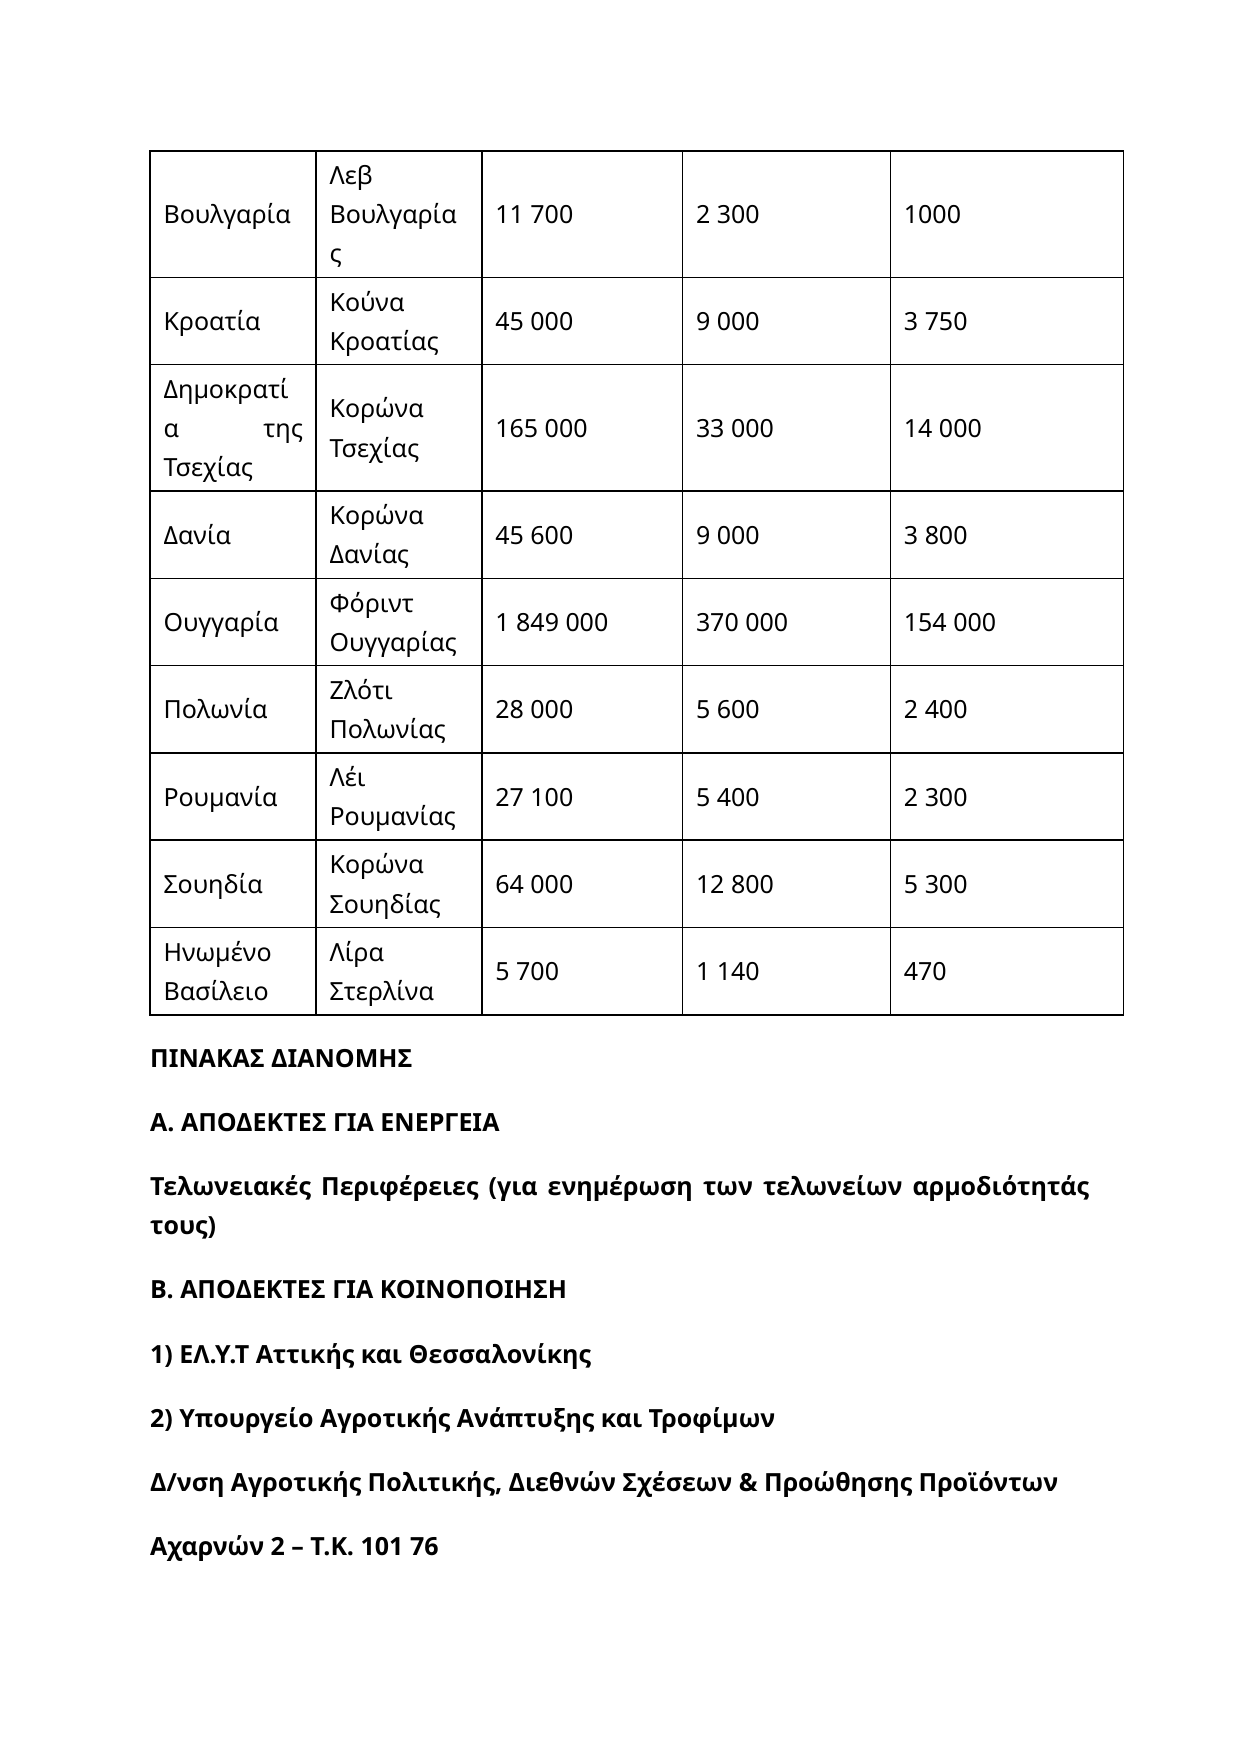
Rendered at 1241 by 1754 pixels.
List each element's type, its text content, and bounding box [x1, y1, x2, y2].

table_cell Κορώνα Τσεχίας [317, 365, 481, 490]
table_cell Λίρα Στερλίνα [317, 928, 481, 1014]
table_cell 1 140 [683, 928, 890, 1014]
table_cell 2 400 [891, 666, 1123, 752]
table_cell 165 000 [483, 365, 682, 490]
text Α. ΑΠΟΔΕΚΤΕΣ ΓΙΑ ΕΝΕΡΓΕΙΑ [150, 1105, 1090, 1139]
table_cell 1000 [891, 152, 1123, 276]
table_cell 5 300 [891, 841, 1123, 927]
table_cell 33 000 [683, 365, 890, 490]
table_cell Δανία [151, 492, 315, 577]
table_cell 5 600 [683, 666, 890, 752]
text Δ/νση Αγροτικής Πολιτικής, Διεθνών Σχέσεων & Προώθησης Προϊόντων [150, 1465, 1090, 1499]
table_cell Ηνωμένο Βασίλειο [151, 928, 315, 1014]
table_cell 64 000 [483, 841, 682, 927]
table_cell 28 000 [483, 666, 682, 752]
table_cell 45 600 [483, 492, 682, 577]
table_cell 12 800 [683, 841, 890, 927]
table_cell Δημοκρατία της Τσεχίας [151, 365, 315, 490]
table_cell 2 300 [683, 152, 890, 276]
table_cell 154 000 [891, 579, 1123, 665]
table_cell Ζλότι Πολωνίας [317, 666, 481, 752]
table_cell Λεβ Βουλγαρίας [317, 152, 481, 276]
table_cell 5 700 [483, 928, 682, 1014]
table_cell 9 000 [683, 278, 890, 364]
table_cell Κροατία [151, 278, 315, 364]
table_cell 3 800 [891, 492, 1123, 577]
table_cell 3 750 [891, 278, 1123, 364]
text Β. ΑΠΟΔΕΚΤΕΣ ΓΙΑ ΚΟΙΝΟΠΟΙΗΣΗ [150, 1272, 1090, 1306]
table_cell 370 000 [683, 579, 890, 665]
table_cell 27 100 [483, 754, 682, 839]
text ΠΙΝΑΚΑΣ ΔΙΑΝΟΜΗΣ [150, 1041, 1090, 1074]
table_cell 45 000 [483, 278, 682, 364]
table_cell Κούνα Κροατίας [317, 278, 481, 364]
table_cell Ουγγαρία [151, 579, 315, 665]
text Αχαρνών 2 – Τ.Κ. 101 76 [150, 1529, 1090, 1563]
table_cell Φόριντ Ουγγαρίας [317, 579, 481, 665]
table_cell Πολωνία [151, 666, 315, 752]
table_cell Σουηδία [151, 841, 315, 927]
table_cell Ρουμανία [151, 754, 315, 839]
table_cell 11 700 [483, 152, 682, 276]
table_cell 1 849 000 [483, 579, 682, 665]
table_cell Κορώνα Σουηδίας [317, 841, 481, 927]
table_cell Κορώνα Δανίας [317, 492, 481, 577]
text 1) ΕΛ.Υ.Τ Αττικής και Θεσσαλονίκης [150, 1336, 1090, 1370]
table_cell Λέι Ρουμανίας [317, 754, 481, 839]
table_cell 470 [891, 928, 1123, 1014]
table_cell 2 300 [891, 754, 1123, 839]
table_cell 5 400 [683, 754, 890, 839]
text 2) Υπουργείο Αγροτικής Ανάπτυξης και Τροφίμων [150, 1401, 1090, 1434]
table_cell 9 000 [683, 492, 890, 577]
table_cell 14 000 [891, 365, 1123, 490]
text Τελωνειακές Περιφέρειες (για ενημέρωση των τελωνείων αρμοδιότητάς τους) [150, 1169, 1090, 1242]
table_cell Βουλγαρία [151, 152, 315, 276]
